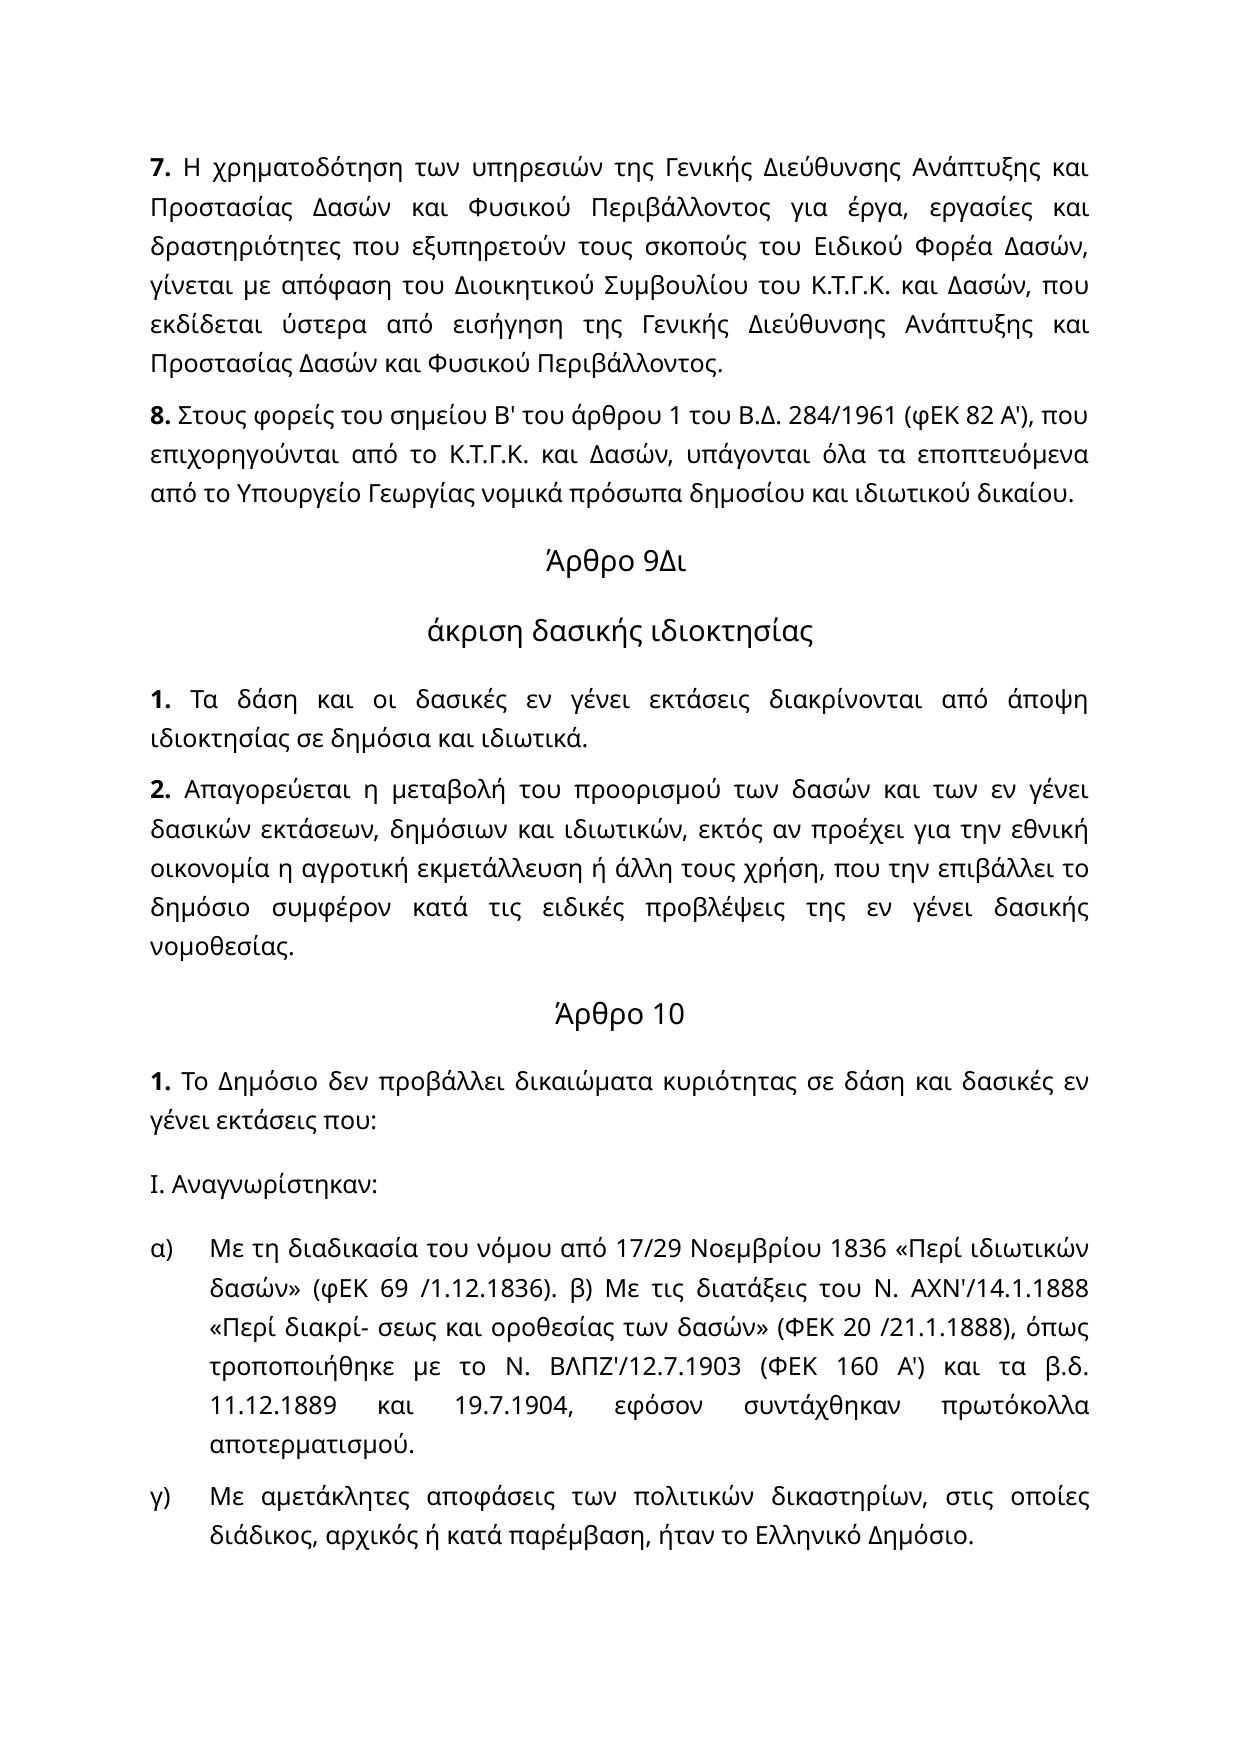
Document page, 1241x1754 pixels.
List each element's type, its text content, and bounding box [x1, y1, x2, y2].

list α) Με τη διαδικασία του νόμου από 17/29 Νοεμβρίου 1836 «Περί ιδιωτικών δασών» (φΕΚ 69 /1.12.1836). β) Με τις διατάξεις του N. ΑΧΝ'/14.1.1888 «Περί διακρί- σεως και οροθεσίας των δασών» (ΦΕΚ 20 /21.1.1888), όπως τροποποιήθηκε με το N. ΒΛΠΖ'/12.7.1903 (ΦΕΚ 160 Α') και τα β.δ. 11.12.1889 και 19.7.1904, εφόσον συντάχθηκαν πρωτόκολλα αποτερματισμού. [150, 1231, 1090, 1461]
text 1. Τα δάση και οι δασικές εν γένει εκτάσεις διακρίνονται από άποψη ιδιοκτησίας σε δημόσια και ιδιωτικά. [150, 681, 1090, 754]
text 8. Στους φορείς του σημείου Β' του άρθρου 1 του Β.Δ. 284/1961 (φΕΚ 82 Α'), που επιχορηγούνται από το Κ.Τ.Γ.Κ. και Δασών, υπάγονται όλα τα εποπτευόμενα από το Υπουργείο Γεωργίας νομικά πρόσωπα δημοσίου και ιδιωτικού δικαίου. [150, 397, 1090, 510]
subtitle Άρθρο 9Δι [150, 540, 1090, 580]
subtitle Άρθρο 10 [150, 993, 1090, 1033]
text 7. Η χρηματοδότηση των υπηρεσιών της Γενικής Διεύθυνσης Ανάπτυξης και Προστασίας Δασών και Φυσικού Περιβάλλοντος για έργα, εργασίες και δραστηριότητες που εξυπηρετούν τους σκοπούς του Ειδικού Φορέα Δασών, γίνεται με απόφαση του Διοικητικού Συμβουλίου του Κ.Τ.Γ.Κ. και Δασών, που εκδίδεται ύστερα από εισήγηση της Γενικής Διεύθυνσης Ανάπτυξης και Προστασίας Δασών και Φυσικού Περιβάλλοντος. [150, 150, 1090, 380]
list γ) Με αμετάκλητες αποφάσεις των πολιτικών δικαστηρίων, στις οποίες διάδικος, αρχικός ή κατά παρέμβαση, ήταν το Ελληνικό Δημόσιο. [150, 1478, 1090, 1552]
text 1. Το Δημόσιο δεν προβάλλει δικαιώματα κυριότητας σε δάση και δασικές εν γένει εκτάσεις που: [150, 1063, 1090, 1137]
text I. Αναγνωρίστηκαν: [150, 1167, 1090, 1201]
text 2. Απαγορεύεται η μεταβολή του προορισμού των δασών και των εν γένει δασικών εκτάσεων, δημόσιων και ιδιωτικών, εκτός αν προέχει για την εθνική οικονομία η αγροτική εκμετάλλευση ή άλλη τους χρήση, που την επιβάλλει το δημόσιο συμφέρον κατά τις ειδικές προβλέψεις της εν γένει δασικής νομοθεσίας. [150, 772, 1090, 963]
subtitle άκριση δασικής ιδιοκτησίας [150, 611, 1090, 650]
